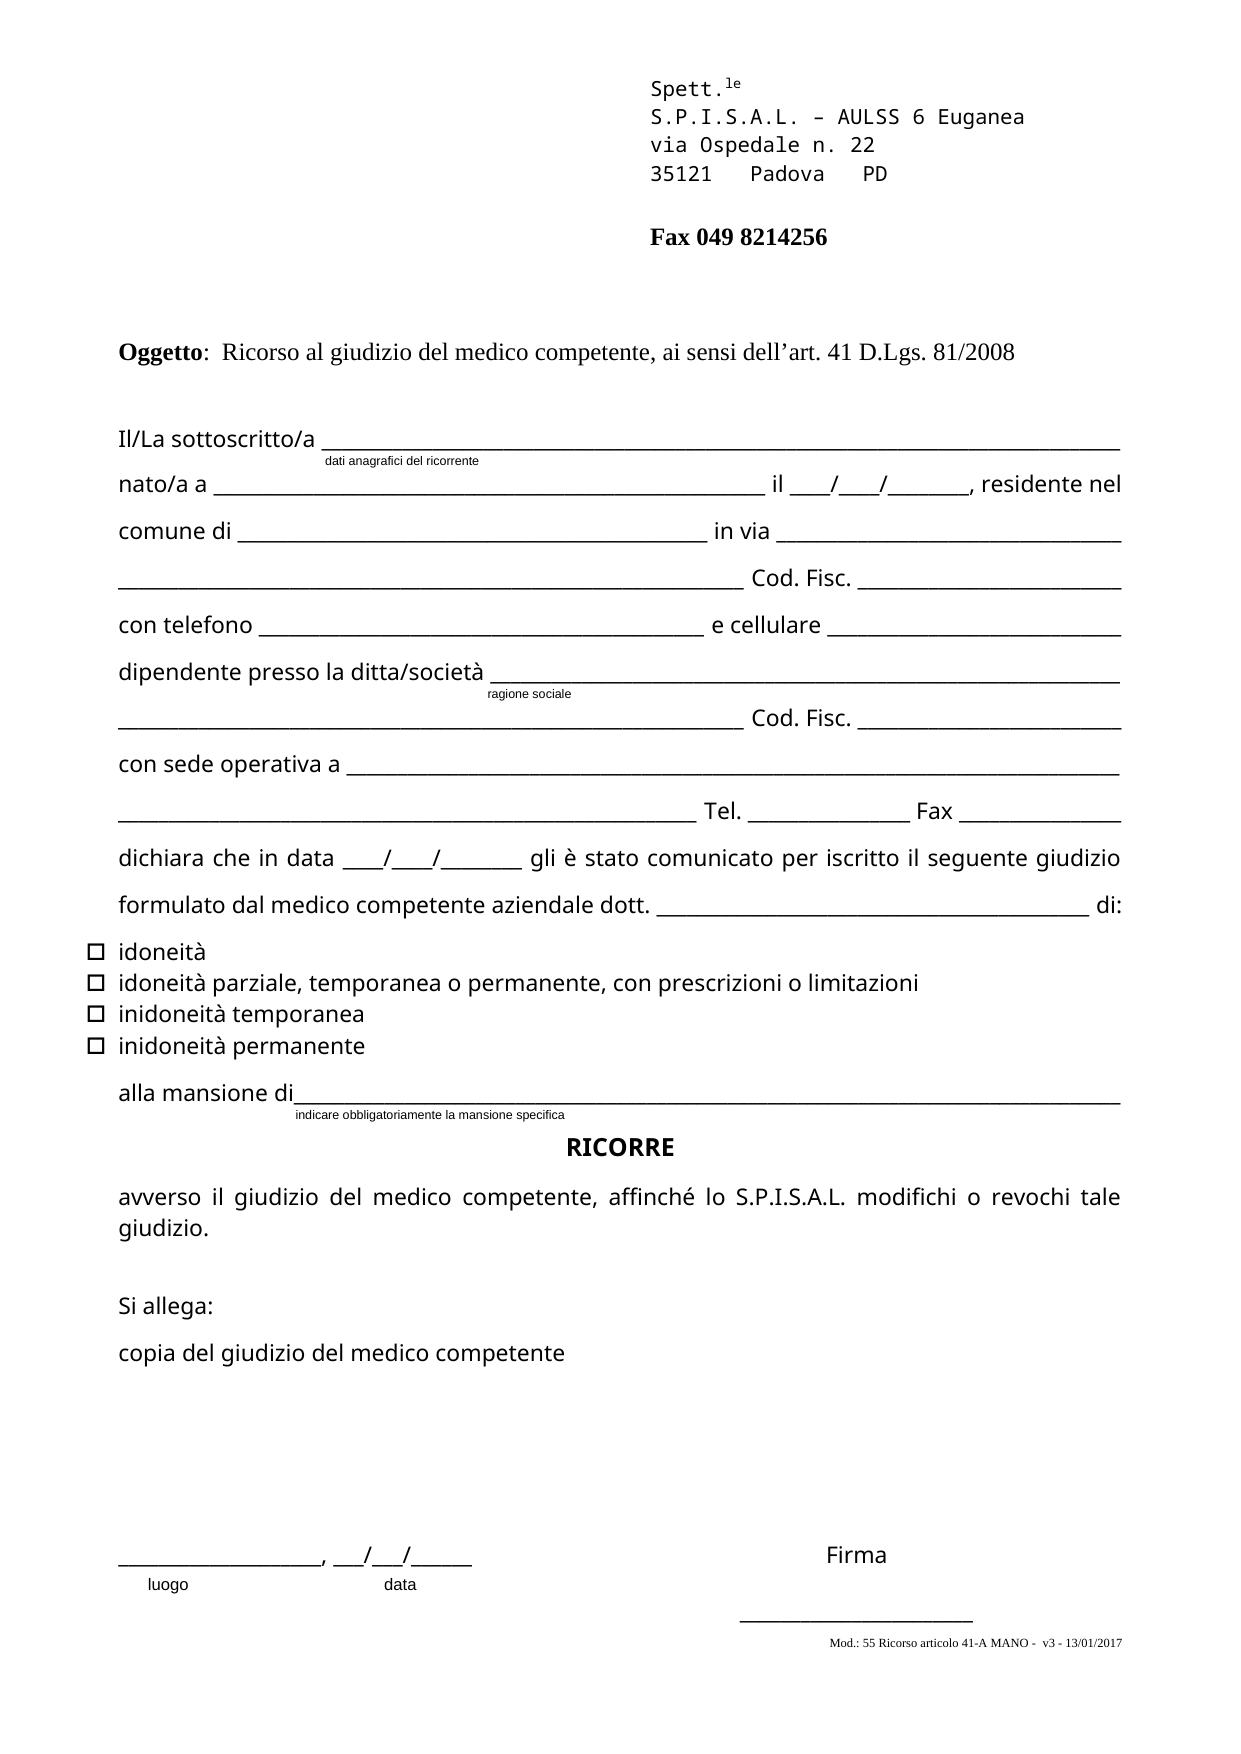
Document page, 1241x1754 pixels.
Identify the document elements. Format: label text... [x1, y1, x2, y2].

text dipendente presso la ditta/società [118, 656, 1122, 687]
text dati anagrafici del ricorrente [118, 454, 1122, 468]
text Cod. Fisc. __________________________ [118, 562, 1122, 593]
list idoneità [86, 936, 1122, 967]
list copia del giudizio del medico competente [74, 1337, 1122, 1368]
text Si allega: [118, 1290, 1122, 1321]
text Spett.le [650, 74, 1122, 102]
text Fax 049 8214256 [650, 222, 1122, 250]
text dichiara che in data ____/____/________ gli è stato comunicato per iscritto il seguente giudizio formulato dal medico competente aziendale dott. di: [118, 842, 1122, 920]
text con telefono e cellulare _____________________________ [118, 609, 1122, 640]
text alla mansione di [118, 1077, 1122, 1108]
text 35121 Padova PD [650, 159, 1122, 187]
text comune di in via __________________________________ [118, 515, 1122, 547]
text Il/La sottoscritto/a [118, 423, 1122, 454]
text S.P.I.S.A.L. – AULSS 6 Euganea [650, 102, 1122, 131]
text via Ospedale n. 22 [650, 131, 1122, 159]
text avverso il giudizio del medico competente, affinché lo S.P.I.S.A.L. modifichi o revochi tale giudizio. [118, 1180, 1122, 1243]
list inidoneità temporanea [86, 998, 1122, 1030]
text luogo data [118, 1570, 1122, 1595]
text Oggetto: Ricorso al giudizio del medico competente, ai sensi dell’art. 41 D.Lgs. 81/2008 [118, 337, 1122, 365]
text RICORRE [118, 1129, 1122, 1163]
text Tel. ________________ Fax ________________ [118, 795, 1122, 827]
list idoneità parziale, temporanea o permanente, con prescrizioni o limitazioni [86, 967, 1122, 998]
text indicare obbligatoriamente la mansione specifica [118, 1108, 1122, 1122]
text con sede operativa a [118, 748, 1122, 780]
text ragione sociale [118, 687, 1122, 702]
text _______________________ [118, 1595, 1122, 1626]
text Cod. Fisc. __________________________ [118, 702, 1122, 733]
list inidoneità permanente [86, 1030, 1122, 1061]
text nato/a a il ____/____/________, residente nel [118, 468, 1122, 500]
text ____________________, ___/___/______ Firma [118, 1539, 1122, 1570]
